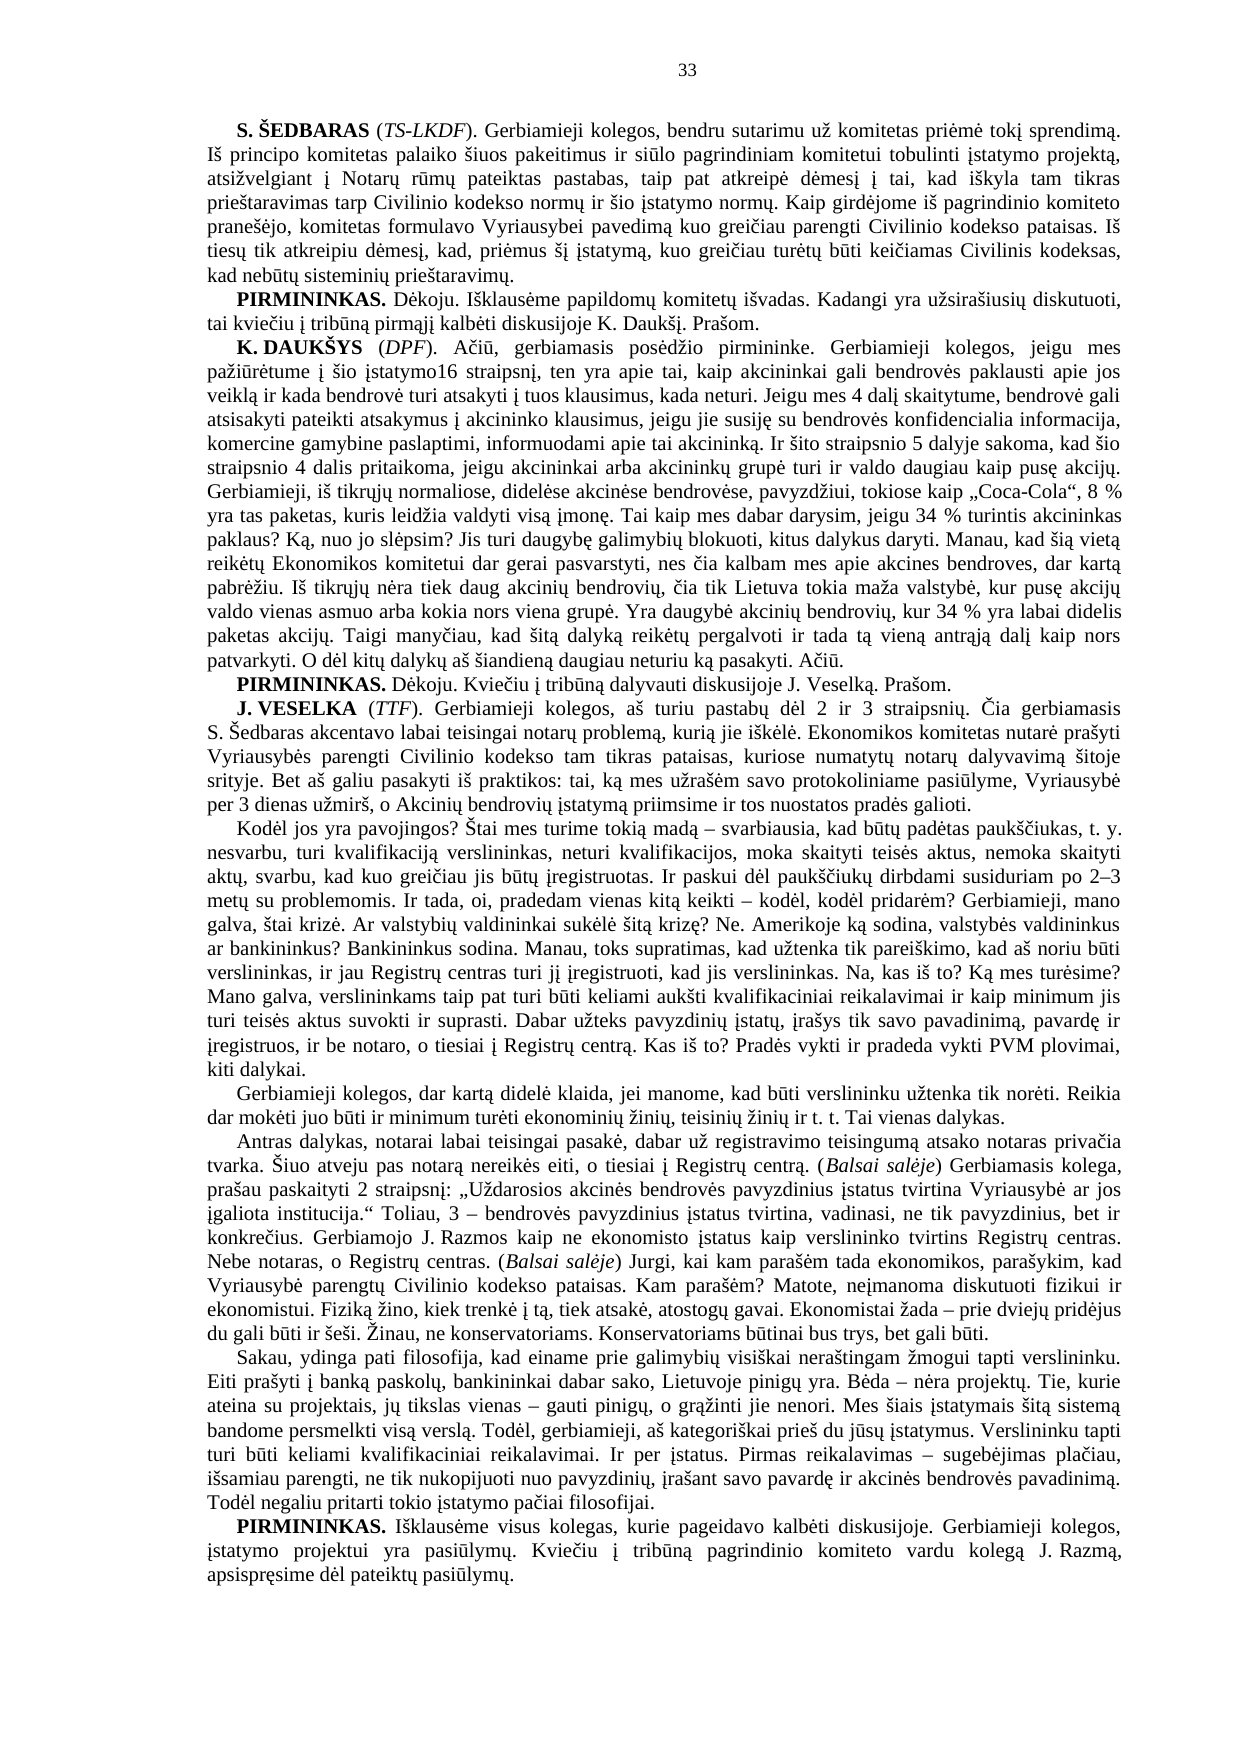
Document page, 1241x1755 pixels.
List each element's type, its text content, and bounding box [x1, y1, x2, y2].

text Antras dalykas, notarai labai teisingai pasakė, dabar už registravimo teisingumą atsako notaras privačia tvarka. Šiuo atveju pas notarą nereikės eiti, o tiesiai į Registrų centrą. (Balsai salėje) Gerbiamasis kolega, prašau paskaityti 2 straipsnį: „Uždarosios akcinės bendrovės pavyzdinius įstatus tvirtina Vyriausybė ar jos įgaliota institucija.“ Toliau, 3 – bendrovės pavyzdinius įstatus tvirtina, vadinasi, ne tik pavyzdinius, bet ir konkrečius. Gerbiamojo J. Razmos kaip ne ekonomisto įstatus kaip verslininko tvirtins Registrų centras. Nebe notaras, o Registrų centras. (Balsai salėje) Jurgi, kai kam parašėm tada ekonomikos, parašykim, kad Vyriausybė parengtų Civilinio kodekso pataisas. Kam parašėm? Matote, neįmanoma diskutuoti fizikui ir ekonomistui. Fiziką žino, kiek trenkė į tą, tiek atsakė, atostogų gavai. Ekonomistai žada – prie dviejų pridėjus du gali būti ir šeši. Žinau, ne konservatoriams. Konservatoriams būtinai bus trys, bet gali būti. [207, 1129, 1122, 1345]
text Kodėl jos yra pavojingos? Štai mes turime tokią madą – svarbiausia, kad būtų padėtas paukščiukas, t. y. nesvarbu, turi kvalifikaciją verslininkas, neturi kvalifikacijos, moka skaityti teisės aktus, nemoka skaityti aktų, svarbu, kad kuo greičiau jis būtų įregistruotas. Ir paskui dėl paukščiukų dirbdami susiduriam po 2–3 metų su problemomis. Ir tada, oi, pradedam vienas kitą keikti – kodėl, kodėl pridarėm? Gerbiamieji, mano galva, štai krizė. Ar valstybių valdininkai sukėlė šitą krizę? Ne. Amerikoje ką sodina, valstybės valdininkus ar bankininkus? Bankininkus sodina. Manau, toks supratimas, kad užtenka tik pareiškimo, kad aš noriu būti verslininkas, ir jau Registrų centras turi jį įregistruoti, kad jis verslininkas. Na, kas iš to? Ką mes turėsime? Mano galva, verslininkams taip pat turi būti keliami aukšti kvalifikaciniai reikalavimai ir kaip minimum jis turi teisės aktus suvokti ir suprasti. Dabar užteks pavyzdinių įstatų, įrašys tik savo pavadinimą, pavardę ir įregistruos, ir be notaro, o tiesiai į Registrų centrą. Kas iš to? Pradės vykti ir pradeda vykti PVM plovimai, kiti dalykai. [207, 816, 1122, 1081]
text PIRMININKAS. Dėkoju. Kviečiu į tribūną dalyvauti diskusijoje J. Veselką. Prašom. [207, 672, 1122, 696]
text S. ŠEDBARAS (TS-LKDF). Gerbiamieji kolegos, bendru sutarimu už komitetas priėmė tokį sprendimą. Iš principo komitetas palaiko šiuos pakeitimus ir siūlo pagrindiniam komitetui tobulinti įstatymo projektą, atsižvelgiant į Notarų rūmų pateiktas pastabas, taip pat atkreipė dėmesį į tai, kad iškyla tam tikras prieštaravimas tarp Civilinio kodekso normų ir šio įstatymo normų. Kaip girdėjome iš pagrindinio komiteto pranešėjo, komitetas formulavo Vyriausybei pavedimą kuo greičiau parengti Civilinio kodekso pataisas. Iš tiesų tik atkreipiu dėmesį, kad, priėmus šį įstatymą, kuo greičiau turėtų būti keičiamas Civilinis kodeksas, kad nebūtų sisteminių prieštaravimų. [207, 118, 1122, 287]
text PIRMININKAS. Dėkoju. Išklausėme papildomų komitetų išvadas. Kadangi yra užsirašiusių diskutuoti, tai kviečiu į tribūną pirmąjį kalbėti diskusijoje K. Daukšį. Prašom. [207, 287, 1122, 335]
text PIRMININKAS. Išklausėme visus kolegas, kurie pageidavo kalbėti diskusijoje. Gerbiamieji kolegos, įstatymo projektui yra pasiūlymų. Kviečiu į tribūną pagrindinio komiteto vardu kolegą J. Razmą, apsispręsime dėl pateiktų pasiūlymų. [207, 1514, 1122, 1586]
text K. DAUKŠYS (DPF). Ačiū, gerbiamasis posėdžio pirmininke. Gerbiamieji kolegos, jeigu mes pažiūrėtume į šio įstatymo16 straipsnį, ten yra apie tai, kaip akcininkai gali bendrovės paklausti apie jos veiklą ir kada bendrovė turi atsakyti į tuos klausimus, kada neturi. Jeigu mes 4 dalį skaitytume, bendrovė gali atsisakyti pateikti atsakymus į akcininko klausimus, jeigu jie susiję su bendrovės konfidencialia informacija, komercine gamybine paslaptimi, informuodami apie tai akcininką. Ir šito straipsnio 5 dalyje sakoma, kad šio straipsnio 4 dalis pritaikoma, jeigu akcininkai arba akcininkų grupė turi ir valdo daugiau kaip pusę akcijų. Gerbiamieji, iš tikrųjų normaliose, didelėse akcinėse bendrovėse, pavyzdžiui, tokiose kaip „Coca-Cola“, 8 % yra tas paketas, kuris leidžia valdyti visą įmonę. Tai kaip mes dabar darysim, jeigu 34 % turintis akcininkas paklaus? Ką, nuo jo slėpsim? Jis turi daugybę galimybių blokuoti, kitus dalykus daryti. Manau, kad šią vietą reikėtų Ekonomikos komitetui dar gerai pasvarstyti, nes čia kalbam mes apie akcines bendroves, dar kartą pabrėžiu. Iš tikrųjų nėra tiek daug akcinių bendrovių, čia tik Lietuva tokia maža valstybė, kur pusę akcijų valdo vienas asmuo arba kokia nors viena grupė. Yra daugybė akcinių bendrovių, kur 34 % yra labai didelis paketas akcijų. Taigi manyčiau, kad šitą dalyką reikėtų pergalvoti ir tada tą vieną antrąją dalį kaip nors patvarkyti. O dėl kitų dalykų aš šiandieną daugiau neturiu ką pasakyti. Ačiū. [207, 335, 1122, 672]
text Gerbiamieji kolegos, dar kartą didelė klaida, jei manome, kad būti verslininku užtenka tik norėti. Reikia dar mokėti juo būti ir minimum turėti ekonominių žinių, teisinių žinių ir t. t. Tai vienas dalykas. [207, 1081, 1122, 1129]
text Sakau, ydinga pati filosofija, kad einame prie galimybių visiškai neraštingam žmogui tapti verslininku. Eiti prašyti į banką paskolų, bankininkai dabar sako, Lietuvoje pinigų yra. Bėda – nėra projektų. Tie, kurie ateina su projektais, jų tikslas vienas – gauti pinigų, o grąžinti jie nenori. Mes šiais įstatymais šitą sistemą bandome persmelkti visą verslą. Todėl, gerbiamieji, aš kategoriškai prieš du jūsų įstatymus. Verslininku tapti turi būti keliami kvalifikaciniai reikalavimai. Ir per įstatus. Pirmas reikalavimas – sugebėjimas plačiau, išsamiau parengti, ne tik nukopijuoti nuo pavyzdinių, įrašant savo pavardę ir akcinės bendrovės pavadinimą. Todėl negaliu pritarti tokio įstatymo pačiai filosofijai. [207, 1345, 1122, 1514]
text J. VESELKA (TTF). Gerbiamieji kolegos, aš turiu pastabų dėl 2 ir 3 straipsnių. Čia gerbiamasis S. Šedbaras akcentavo labai teisingai notarų problemą, kurią jie iškėlė. Ekonomikos komitetas nutarė prašyti Vyriausybės parengti Civilinio kodekso tam tikras pataisas, kuriose numatytų notarų dalyvavimą šitoje srityje. Bet aš galiu pasakyti iš praktikos: tai, ką mes užrašėm savo protokoliniame pasiūlyme, Vyriausybė per 3 dienas užmirš, o Akcinių bendrovių įstatymą priimsime ir tos nuostatos pradės galioti. [207, 696, 1122, 816]
